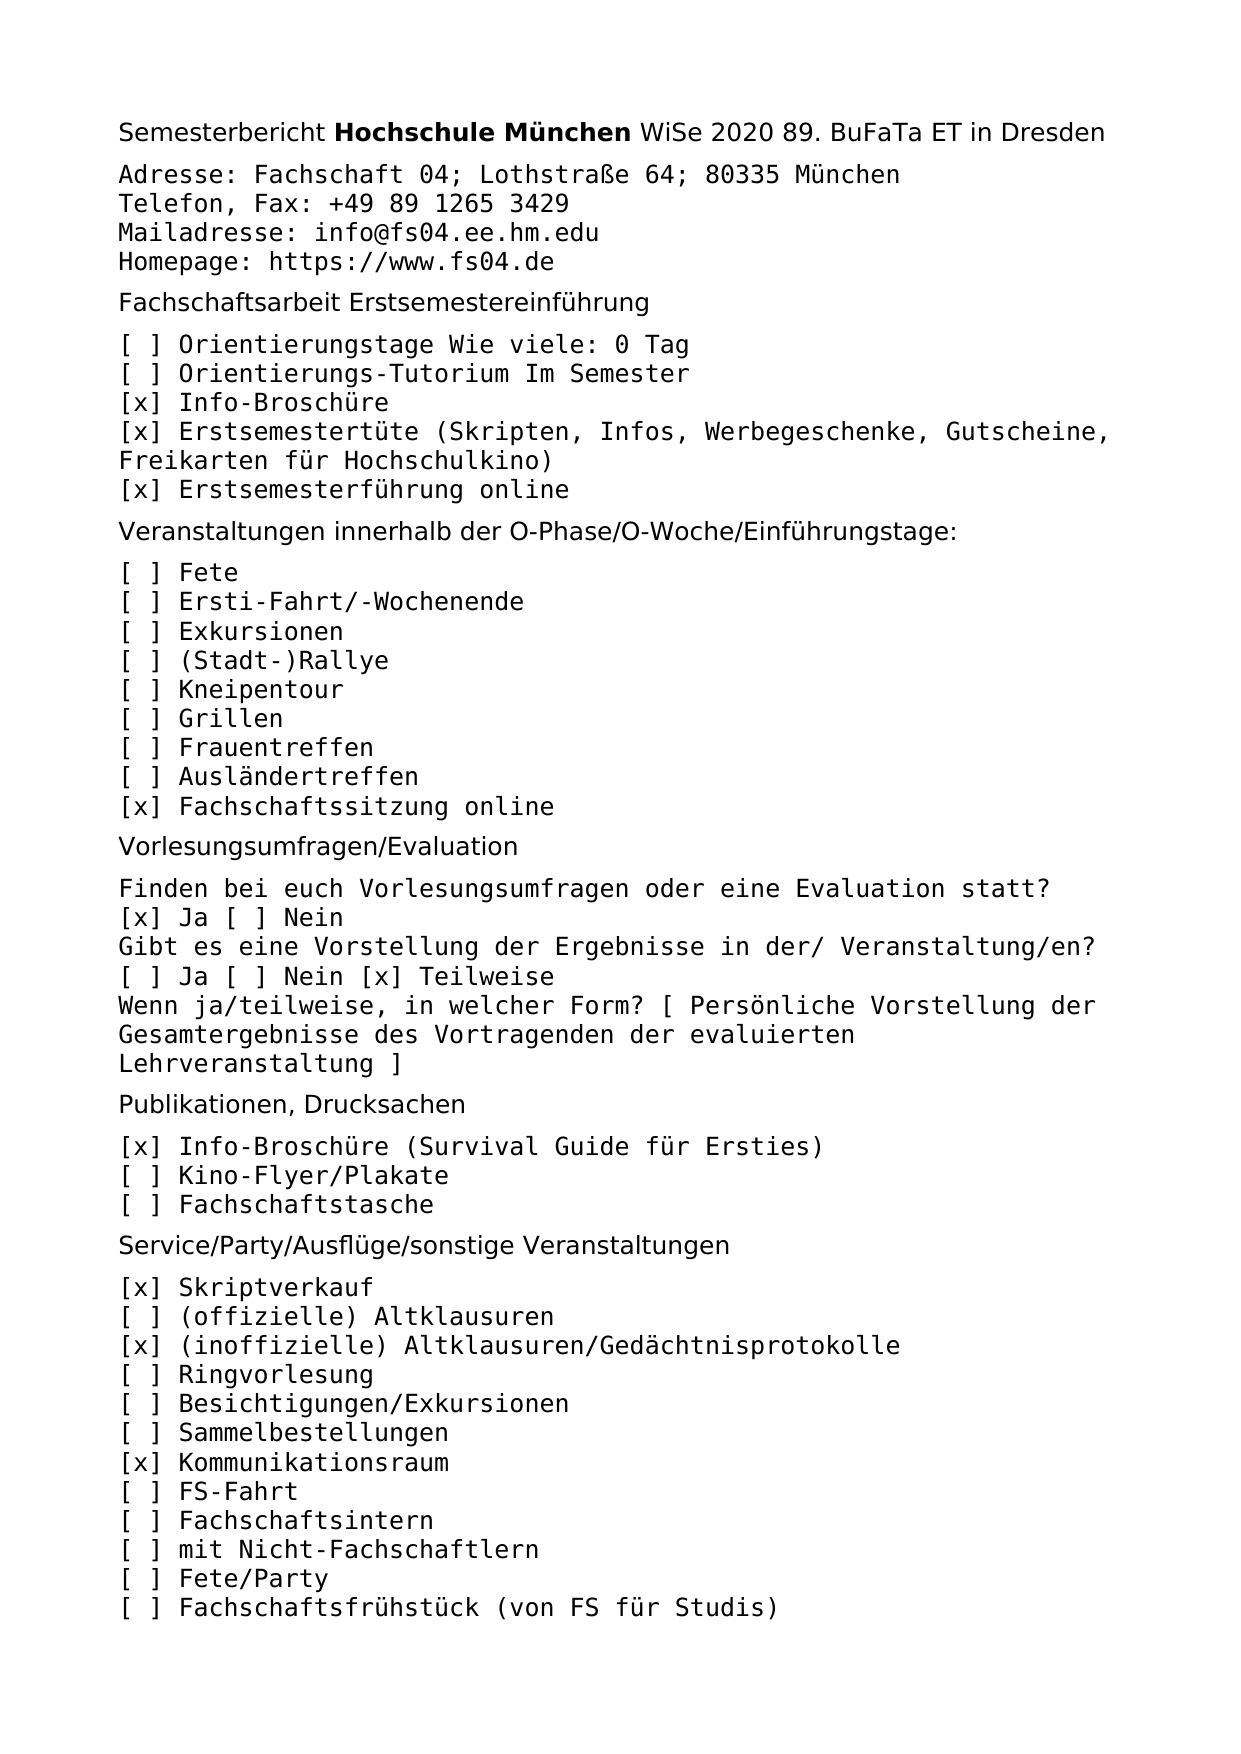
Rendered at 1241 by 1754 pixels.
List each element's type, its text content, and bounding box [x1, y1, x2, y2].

text Service/Party/Ausflüge/sonstige Veranstaltungen [118, 1231, 1122, 1260]
text Veranstaltungen innerhalb der O-Phase/O-Woche/Einführungstage: [118, 517, 1122, 546]
text Publikationen, Drucksachen [118, 1090, 1122, 1119]
text [ ] Fete [ ] Ersti-Fahrt/-Wochenende [ ] Exkursionen [ ] (Stadt-)Rallye [ ] Kneipentour [ ] Grillen [ ] Frauentreffen [ ] Ausländertreffen [x] Fachschaftssitzung online [118, 558, 1122, 821]
text Adresse: Fachschaft 04; Lothstraße 64; 80335 München Telefon, Fax: +49 89 1265 3429 Mailadresse: info@fs04.ee.hm.edu Homepage: https://www.fs04.de [118, 160, 1122, 276]
text Semesterbericht Hochschule München WiSe 2020 89. BuFaTa ET in Dresden [118, 118, 1122, 147]
text Finden bei euch Vorlesungsumfragen oder eine Evaluation statt? [x] Ja [ ] Nein Gibt es eine Vorstellung der Ergebnisse in der/ Veranstaltung/en? [ ] Ja [ ] Nein [x] Teilweise Wenn ja/teilweise, in welcher Form? [ Persönliche Vorstellung der Gesamtergebnisse des Vortragenden der evaluierten Lehrveranstaltung ] [118, 874, 1122, 1078]
text [x] Skriptverkauf [ ] (offizielle) Altklausuren [x] (inoffizielle) Altklausuren/Gedächtnisprotokolle [ ] Ringvorlesung [ ] Besichtigungen/Exkursionen [ ] Sammelbestellungen [x] Kommunikationsraum [ ] FS-Fahrt [ ] Fachschaftsintern [ ] mit Nicht-Fachschaftlern [ ] Fete/Party [ ] Fachschaftsfrühstück (von FS für Studis) [118, 1273, 1122, 1623]
text Vorlesungsumfragen/Evaluation [118, 833, 1122, 862]
text [x] Info-Broschüre (Survival Guide für Ersties) [ ] Kino-Flyer/Plakate [ ] Fachschaftstasche [118, 1132, 1122, 1219]
text [ ] Orientierungstage Wie viele: 0 Tag [ ] Orientierungs-Tutorium Im Semester [x] Info-Broschüre [x] Erstsemestertüte (Skripten, Infos, Werbegeschenke, Gutscheine, Freikarten für Hochschulkino) [x] Erstsemesterführung online [118, 330, 1122, 505]
text Fachschaftsarbeit Erstsemestereinführung [118, 288, 1122, 317]
